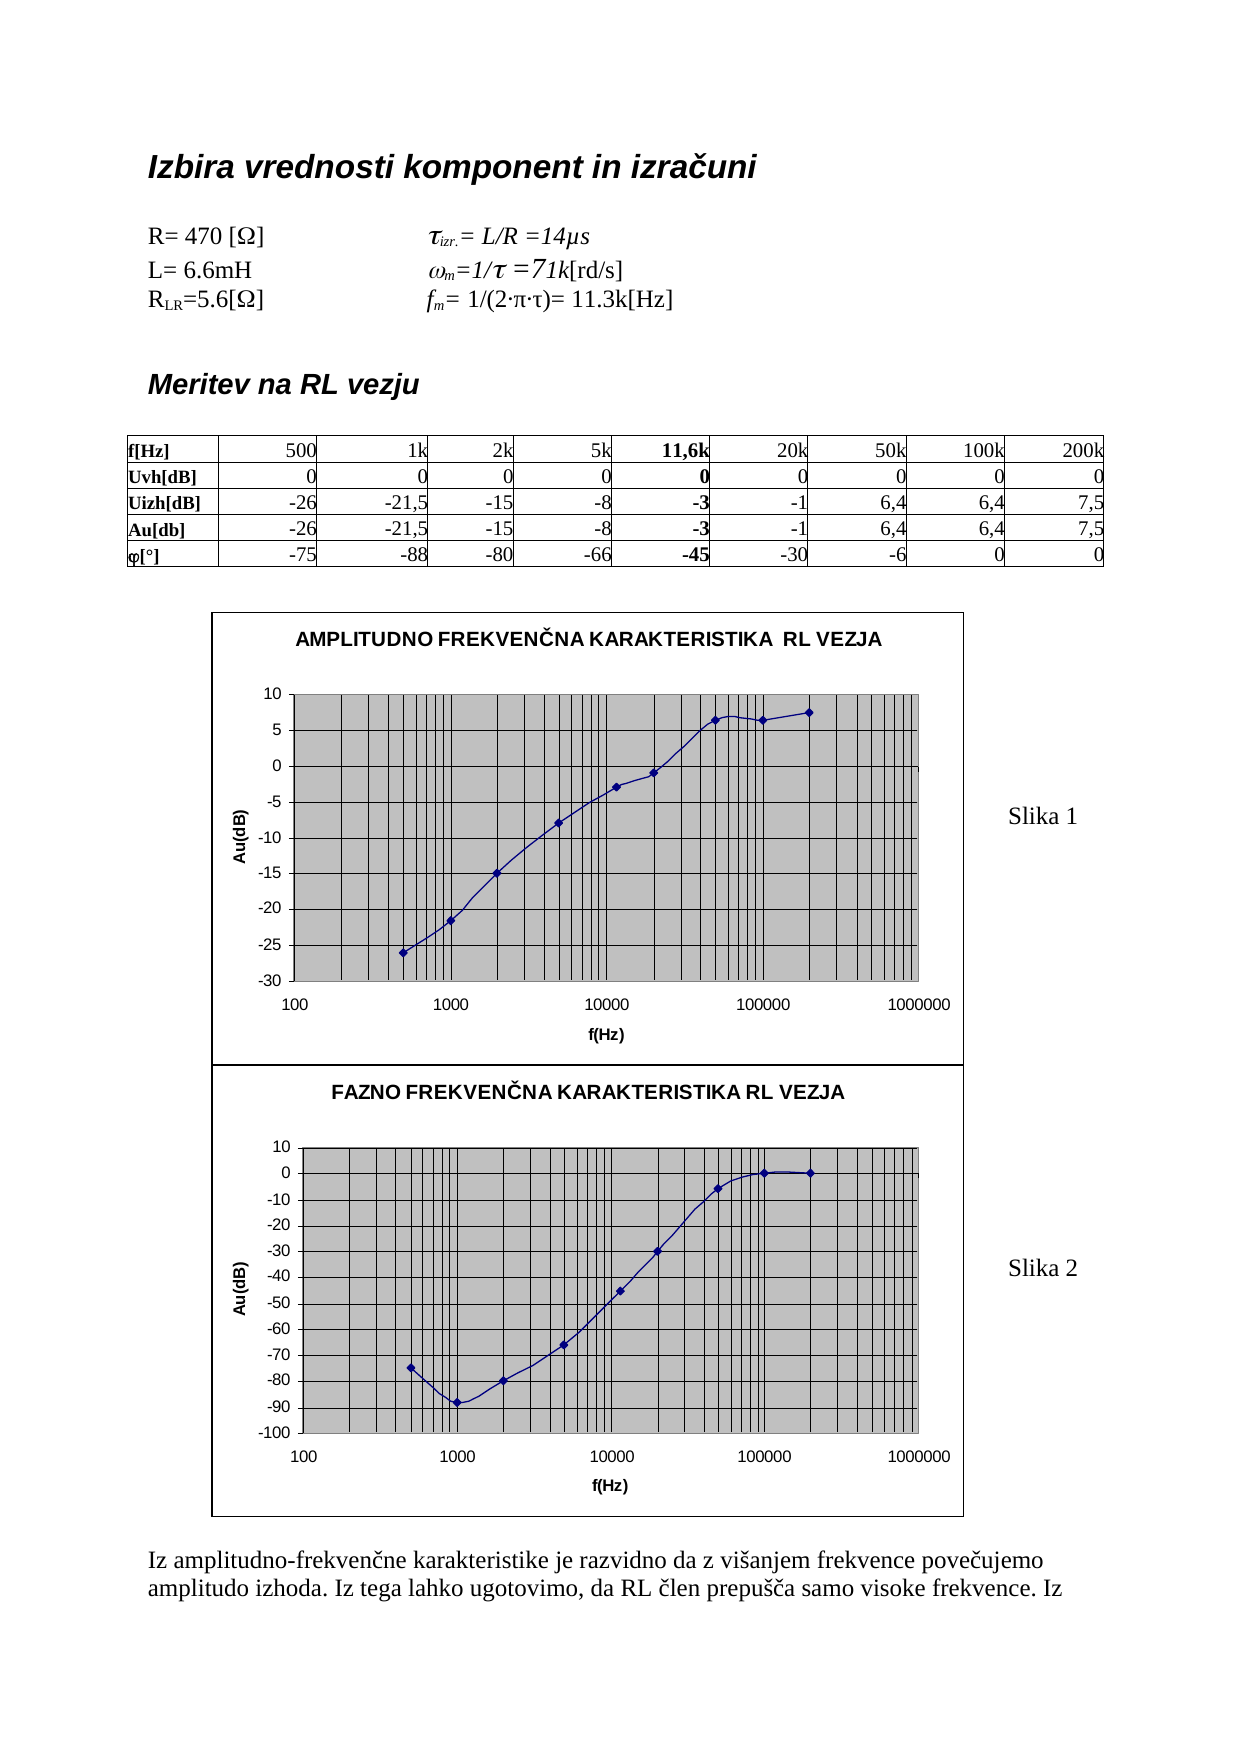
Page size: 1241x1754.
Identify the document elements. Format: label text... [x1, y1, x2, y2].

table_cell -3 [612, 489, 709, 514]
table_cell -15 [428, 515, 513, 540]
table_cell 0 [219, 463, 316, 488]
table_cell -21,5 [317, 515, 427, 540]
table_cell 0 [1005, 541, 1103, 566]
text Iz amplitudno-frekvenčne karakteristike je razvidno da z višanjem frekvence povečujemo amplitudo izhoda. Iz tega lahko ugotovimo, da RL člen prepušča samo visoke frekvence. Iz [148, 1545, 1093, 1602]
table_header f[Hz] [128, 436, 218, 462]
subtitle Meritev na RL vezju [148, 367, 1093, 400]
table_cell Uvh[dB] [128, 463, 218, 488]
table_cell -1 [710, 515, 807, 540]
table_cell -45 [612, 541, 709, 566]
table_cell 6,4 [907, 489, 1004, 514]
table_cell 0 [317, 463, 427, 488]
table_cell 0 [1005, 463, 1103, 488]
table_header 1k [317, 436, 427, 462]
table_cell Au[db] [128, 515, 218, 540]
text Slika 2 [1008, 1253, 1087, 1282]
table_header 100k [907, 436, 1004, 462]
text L= 6.6mH m=1/t =71k[rd/s] [148, 251, 1093, 284]
table_cell -15 [428, 489, 513, 514]
table_cell 0 [808, 463, 906, 488]
table_cell 6,4 [808, 489, 906, 514]
table_cell -3 [612, 515, 709, 540]
table_header 20k [710, 436, 807, 462]
table_cell 0 [907, 463, 1004, 488]
table_cell 7,5 [1005, 515, 1103, 540]
table_cell -75 [219, 541, 316, 566]
table_cell 0 [612, 463, 709, 488]
text RLR=5.6[] fm= 1/(2∙π∙τ)= 11.3k[Hz] [148, 284, 1093, 313]
subtitle Izbira vrednosti komponent in izračuni [148, 148, 1093, 186]
table_cell -26 [219, 515, 316, 540]
table_cell -66 [514, 541, 611, 566]
table_cell 0 [710, 463, 807, 488]
table_cell Uizh[dB] [128, 489, 218, 514]
table_header 200k [1005, 436, 1103, 462]
table_cell -80 [428, 541, 513, 566]
table_cell 0 [907, 541, 1004, 566]
table_cell -26 [219, 489, 316, 514]
table_header 5k [514, 436, 611, 462]
table_cell -21,5 [317, 489, 427, 514]
table_cell 6,4 [907, 515, 1004, 540]
text R= 470 [] tizr.= L/R =14µs [148, 221, 1093, 251]
table_cell -8 [514, 515, 611, 540]
table_cell -6 [808, 541, 906, 566]
table_header 2k [428, 436, 513, 462]
table_cell -1 [710, 489, 807, 514]
table_cell -88 [317, 541, 427, 566]
table_cell [°] [128, 541, 218, 566]
table_cell -30 [710, 541, 807, 566]
table_header 500 [219, 436, 316, 462]
table_header 11,6k [612, 436, 709, 462]
table_cell 0 [428, 463, 513, 488]
table_header 50k [808, 436, 906, 462]
table_cell 0 [514, 463, 611, 488]
table_cell 7,5 [1005, 489, 1103, 514]
table_cell 6,4 [808, 515, 906, 540]
text Slika 1 [1008, 801, 1087, 830]
table_cell -8 [514, 489, 611, 514]
